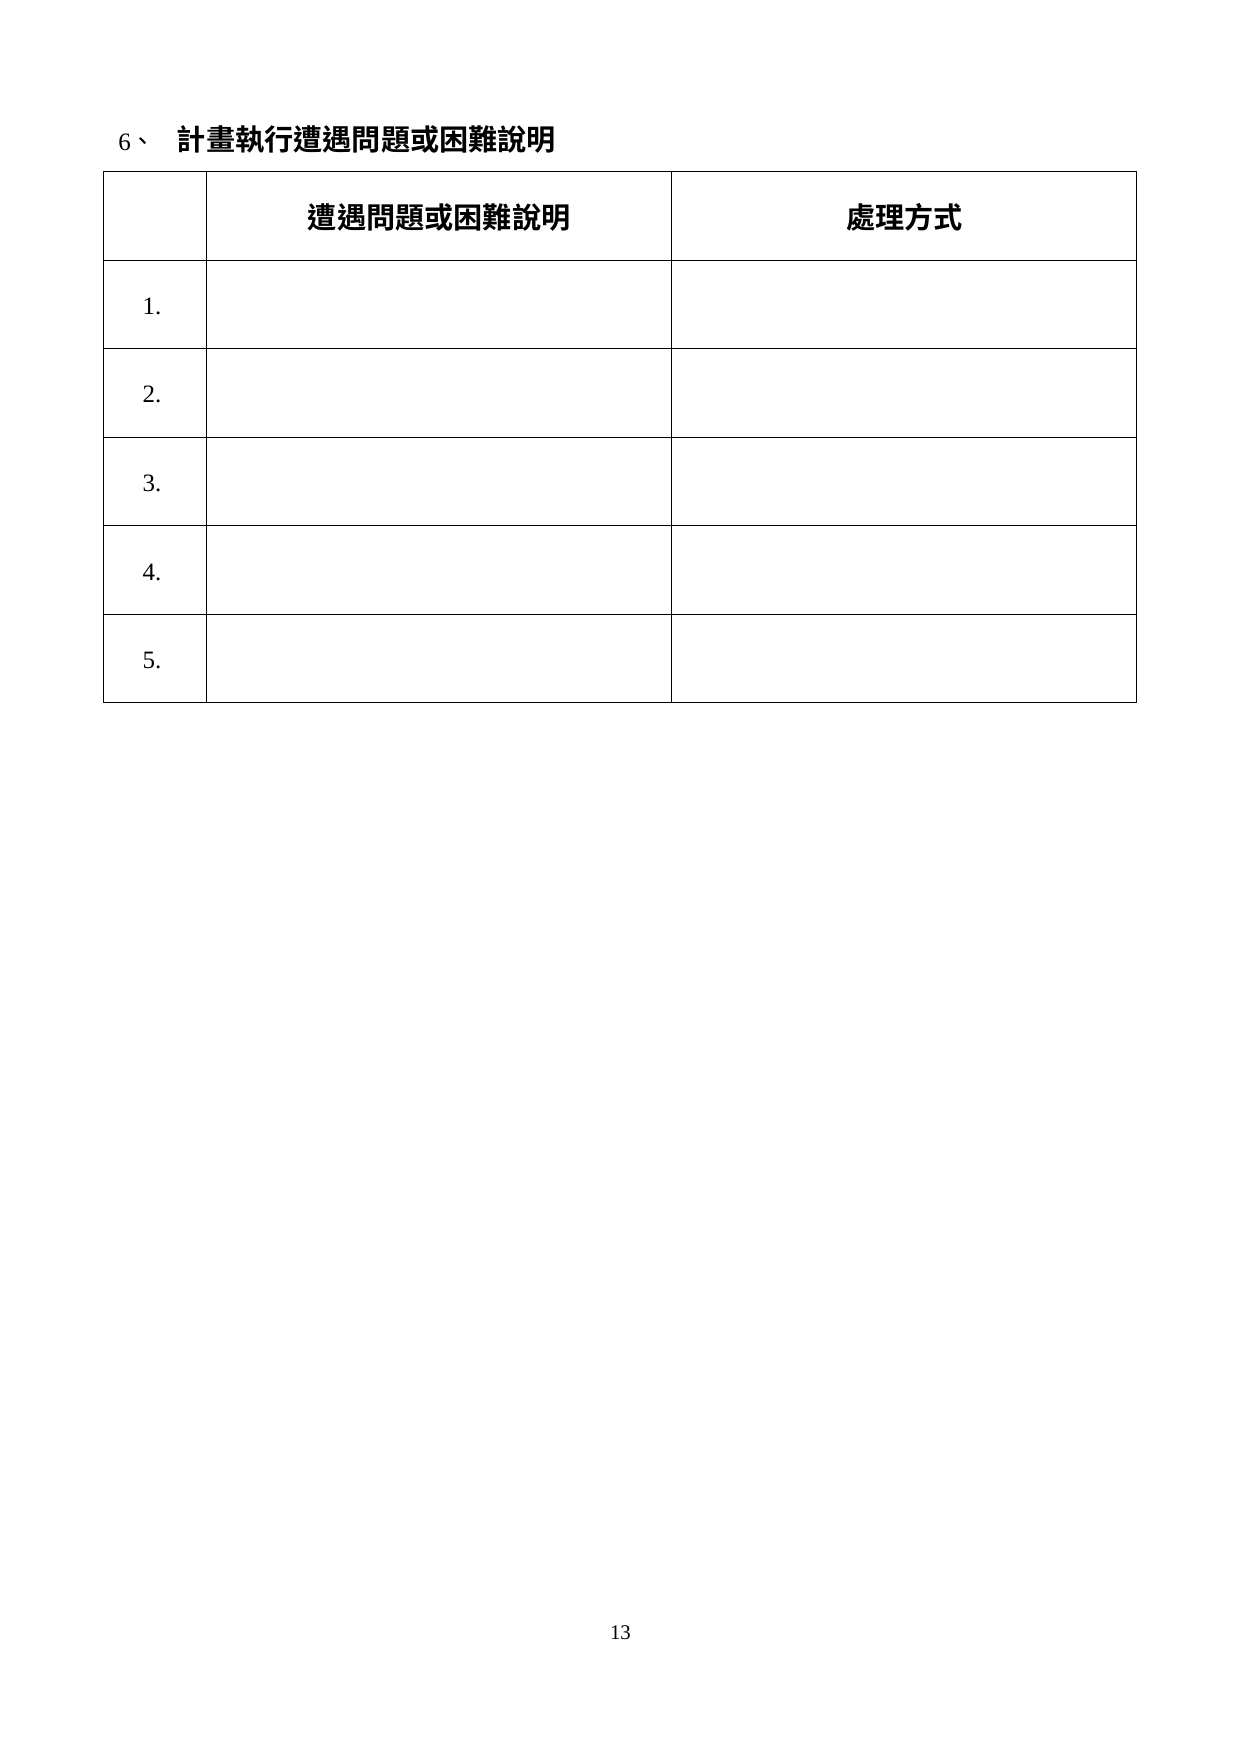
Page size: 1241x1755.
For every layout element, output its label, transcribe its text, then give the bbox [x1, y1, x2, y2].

table_cell [672, 261, 1136, 348]
table_cell [207, 526, 671, 614]
table_cell [104, 526, 206, 614]
table_cell [104, 349, 206, 437]
table_cell [207, 615, 671, 702]
list 計畫執行遭遇問題或困難說明 [118, 116, 1122, 158]
table_cell [672, 349, 1136, 437]
table_cell [104, 615, 206, 702]
table_cell [672, 438, 1136, 525]
table_cell [207, 438, 671, 525]
table_cell [672, 526, 1136, 614]
table_cell [104, 261, 206, 348]
table_header [104, 172, 206, 259]
table_header 遭遇問題或困難說明 [207, 172, 671, 259]
table_cell [104, 438, 206, 525]
table_cell [207, 349, 671, 437]
table_cell [672, 615, 1136, 702]
table_header 處理方式 [672, 172, 1136, 259]
table_cell [207, 261, 671, 348]
